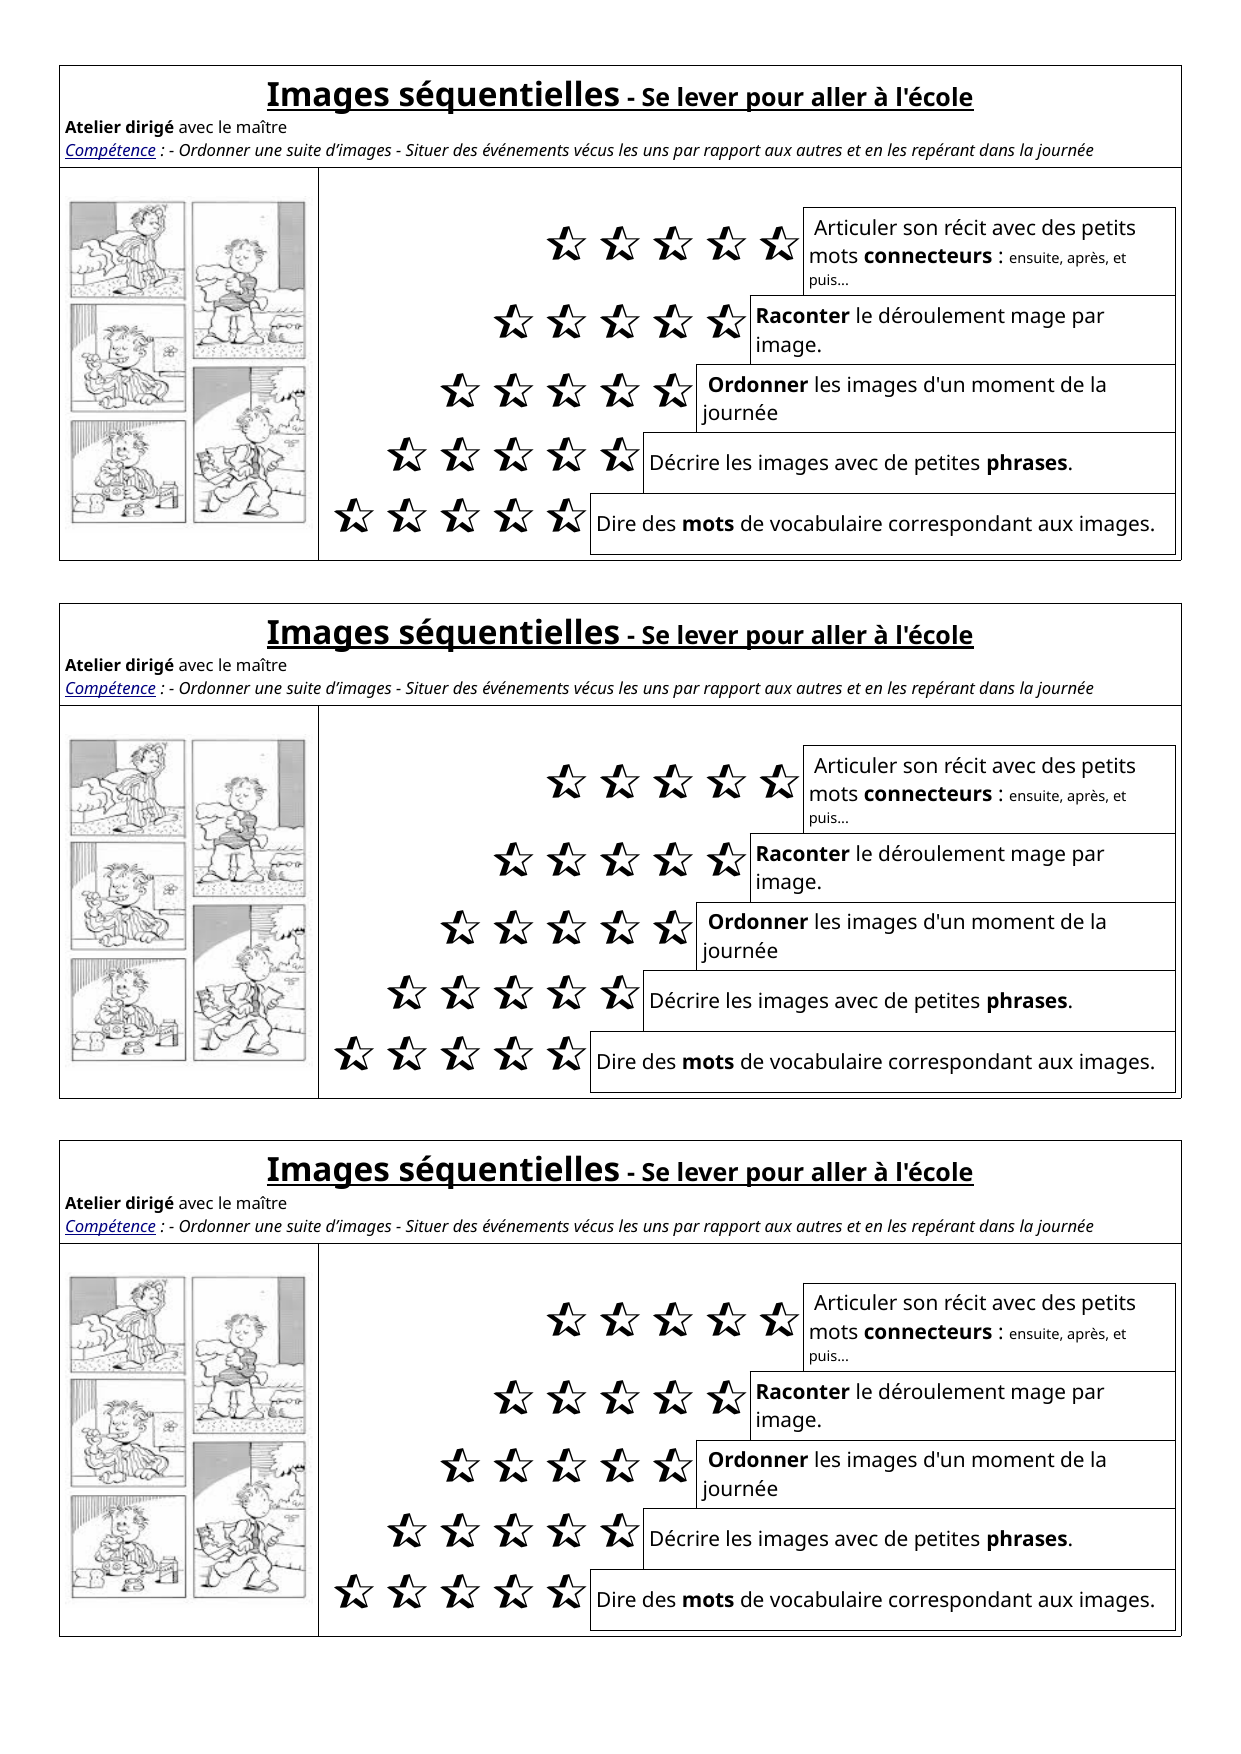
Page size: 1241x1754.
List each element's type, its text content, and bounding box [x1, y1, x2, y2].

table_cell [324, 902, 377, 970]
table_cell  [643, 364, 696, 432]
table_cell  [377, 432, 430, 493]
table_cell  [643, 1440, 696, 1508]
table_header  [537, 207, 590, 295]
picture [64, 196, 313, 533]
table_cell  [643, 833, 696, 902]
table_header [377, 1283, 430, 1371]
table_cell  [484, 432, 537, 493]
table_cell  [537, 432, 590, 493]
table_cell Décrire les images avec de petites phrases. [644, 971, 1175, 1031]
table_cell  [537, 902, 590, 970]
table_cell  [484, 493, 537, 554]
table_cell  [430, 364, 484, 432]
table_cell Raconter le déroulement mage par image. [751, 1372, 1175, 1439]
table_cell [324, 833, 377, 902]
table_cell  [484, 295, 537, 364]
table_cell [377, 364, 430, 432]
table_header  [643, 1283, 696, 1371]
table_header [324, 1283, 377, 1371]
table_cell  [537, 1371, 590, 1439]
table_cell  [590, 295, 643, 364]
table_cell  [377, 493, 430, 554]
table_cell  [430, 1508, 484, 1569]
table_cell [60, 706, 318, 1098]
table_header  [643, 207, 696, 295]
table_cell [319, 1244, 1181, 1636]
table_cell  [696, 295, 750, 364]
table_cell  [484, 1031, 537, 1092]
table_header Articuler son récit avec des petits mots connecteurs : ensuite, après, et puis... [804, 746, 1175, 833]
table_cell  [430, 493, 484, 554]
table_header  [696, 1283, 750, 1371]
table_cell  [430, 1031, 484, 1092]
table_cell  [537, 1440, 590, 1508]
table_cell  [430, 902, 484, 970]
table_cell  [590, 833, 643, 902]
table_cell [319, 168, 1181, 560]
table_header [484, 207, 537, 295]
table_cell Ordonner les images d'un moment de la journée [697, 903, 1175, 970]
table_header  [750, 745, 803, 833]
table_cell  [430, 432, 484, 493]
table_header  [643, 745, 696, 833]
table_header [484, 1283, 537, 1371]
table_cell  [696, 1371, 750, 1439]
table_header  [696, 745, 750, 833]
table_header [377, 207, 430, 295]
table_header  [590, 1283, 643, 1371]
table_cell [319, 706, 1181, 1098]
table_cell [60, 168, 318, 532]
table_header  [537, 745, 590, 833]
table_cell  [377, 970, 430, 1031]
table_cell Ordonner les images d'un moment de la journée [697, 365, 1175, 432]
table_cell Raconter le déroulement mage par image. [751, 296, 1175, 364]
table_header Images séquentielles - Se lever pour aller à l'école Atelier dirigé avec le maître Compétence : - Ordonner une suite d’images - Situer des événements vécus les uns par rapport aux autres et en les repérant dans la journée [60, 66, 1181, 167]
table_cell [324, 432, 377, 493]
table_header  [750, 1283, 803, 1371]
table_cell  [484, 1508, 537, 1569]
table_header [377, 745, 430, 833]
table_cell  [537, 1031, 590, 1092]
picture [64, 734, 313, 1071]
table_cell  [590, 970, 643, 1031]
table_header  [590, 745, 643, 833]
table_header [430, 207, 484, 295]
table_cell  [537, 833, 590, 902]
table_cell [377, 902, 430, 970]
table_cell [324, 295, 377, 364]
table_header  [537, 1283, 590, 1371]
table_cell  [643, 902, 696, 970]
table_header  [590, 207, 643, 295]
table_header [484, 745, 537, 833]
table_cell  [484, 1371, 537, 1439]
table_header Articuler son récit avec des petits mots connecteurs : ensuite, après, et puis... [804, 1284, 1175, 1371]
table_header  [696, 207, 750, 295]
table_cell Dire des mots de vocabulaire correspondant aux images. [591, 494, 1175, 554]
table_cell  [484, 902, 537, 970]
table_cell  [590, 364, 643, 432]
table_cell [324, 364, 377, 432]
table_cell  [537, 1569, 590, 1629]
table_cell  [377, 1031, 430, 1092]
table_cell  [484, 833, 537, 902]
table_cell [430, 295, 484, 364]
table_header [430, 1283, 484, 1371]
table_cell  [537, 493, 590, 554]
table_cell [324, 1440, 377, 1508]
table_cell  [590, 432, 643, 493]
table_header [430, 745, 484, 833]
table_cell  [590, 1440, 643, 1508]
table_cell [324, 1508, 377, 1569]
table_cell  [643, 295, 696, 364]
table_cell [60, 1244, 318, 1636]
table_cell [377, 295, 430, 364]
table_header Images séquentielles - Se lever pour aller à l'école Atelier dirigé avec le maître Compétence : - Ordonner une suite d’images - Situer des événements vécus les uns par rapport aux autres et en les repérant dans la journée [60, 1141, 1181, 1243]
table_cell Décrire les images avec de petites phrases. [644, 433, 1175, 493]
table_cell [60, 533, 318, 560]
table_cell  [537, 364, 590, 432]
table_cell [430, 1371, 484, 1439]
table_cell  [430, 1440, 484, 1508]
table_cell Ordonner les images d'un moment de la journée [697, 1441, 1175, 1508]
table_cell  [377, 1569, 430, 1629]
table_cell Raconter le déroulement mage par image. [751, 834, 1175, 902]
table_cell  [484, 1440, 537, 1508]
table_cell  [643, 1371, 696, 1439]
table_cell Dire des mots de vocabulaire correspondant aux images. [591, 1032, 1175, 1092]
table_cell Décrire les images avec de petites phrases. [644, 1509, 1175, 1569]
table_cell  [324, 1569, 377, 1629]
table_cell  [430, 1569, 484, 1629]
table_header [324, 745, 377, 833]
table_cell [377, 1371, 430, 1439]
table_cell  [484, 364, 537, 432]
table_cell Dire des mots de vocabulaire correspondant aux images. [591, 1570, 1175, 1629]
table_cell [377, 1440, 430, 1508]
table_cell  [696, 833, 750, 902]
table_cell [377, 833, 430, 902]
table_header  [750, 207, 803, 295]
table_cell  [590, 1371, 643, 1439]
table_cell  [377, 1508, 430, 1569]
table_header Images séquentielles - Se lever pour aller à l'école Atelier dirigé avec le maître Compétence : - Ordonner une suite d’images - Situer des événements vécus les uns par rapport aux autres et en les repérant dans la journée [60, 604, 1181, 705]
table_cell  [430, 970, 484, 1031]
table_cell  [484, 970, 537, 1031]
table_cell  [537, 295, 590, 364]
table_cell  [590, 1508, 643, 1569]
table_cell  [537, 970, 590, 1031]
table_cell [430, 833, 484, 902]
table_header [324, 207, 377, 295]
table_cell  [484, 1569, 537, 1629]
table_cell  [537, 1508, 590, 1569]
table_cell  [324, 1031, 377, 1092]
table_cell [324, 1371, 377, 1439]
table_cell  [324, 493, 377, 554]
table_header Articuler son récit avec des petits mots connecteurs : ensuite, après, et puis... [804, 208, 1175, 295]
picture [64, 1272, 313, 1608]
table_cell [324, 970, 377, 1031]
table_cell  [590, 902, 643, 970]
